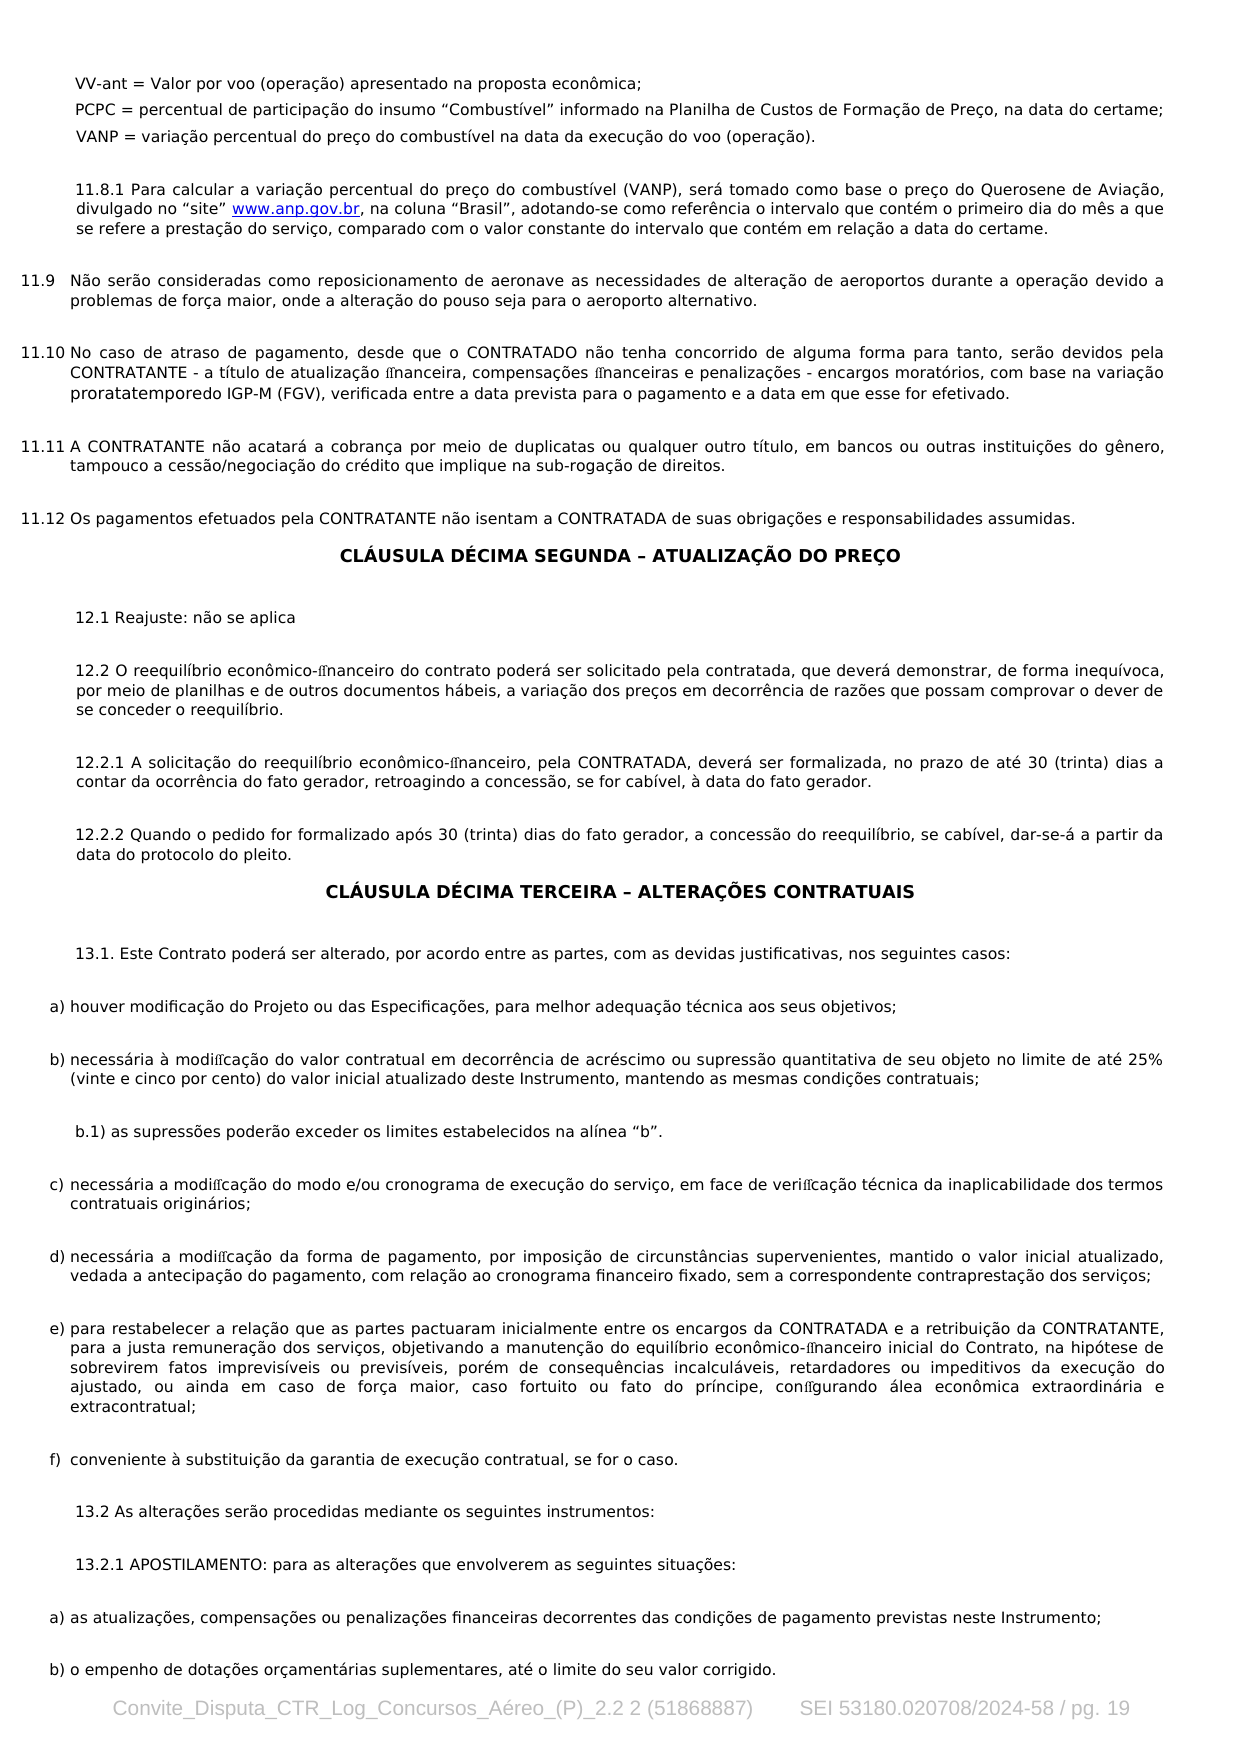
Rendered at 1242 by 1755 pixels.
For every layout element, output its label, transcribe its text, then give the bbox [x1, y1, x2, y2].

list houver modificação do Projeto ou das Especificações, para melhor adequação técnica aos seus objetivos; [49, 998, 1166, 1016]
text 13.2 As alterações serão procedidas mediante os seguintes instrumentos: [75, 1503, 1166, 1521]
text VV-ant = Valor por voo (operação) apresentado na proposta econômica; [75, 75, 1166, 93]
list Não serão consideradas como reposicionamento de aeronave as necessidades de alteração de aeroportos durante a operação devido a problemas de força maior, onde a alteração do pouso seja para o aeroporto alternativo. [20, 272, 1166, 310]
list conveniente à substituição da garantia de execução contratual, se for o caso. [49, 1450, 1166, 1469]
list A CONTRATANTE não acatará a cobrança por meio de duplicatas ou qualquer outro título, em bancos ou outras instituições do gênero, tampouco a cessão/negociação do crédito que implique na sub-rogação de direitos. [20, 437, 1166, 475]
subtitle CLÁUSULA DÉCIMA SEGUNDA – ATUALIZAÇÃO DO PREÇO [70, 546, 1170, 567]
text 12.1 Reajuste: não se aplica [75, 609, 1166, 628]
subtitle CLÁUSULA DÉCIMA TERCEIRA – ALTERAÇÕES CONTRATUAIS [70, 882, 1171, 903]
list No caso de atraso de pagamento, desde que o CONTRATADO não tenha concorrido de alguma forma para tanto, serão devidos pela CONTRATANTE - a título de atualização nanceira, compensações nanceiras e penalizações - encargos moratórios, com base na variação proratatemporedo IGP-M (FGV), verificada entre a data prevista para o pagamento e a data em que esse for efetivado. [20, 344, 1166, 403]
list Os pagamentos efetuados pela CONTRATANTE não isentam a CONTRATADA de suas obrigações e responsabilidades assumidas. [20, 510, 1166, 528]
list necessária à modicação do valor contratual em decorrência de acréscimo ou supressão quantitativa de seu objeto no limite de até 25% (vinte e cinco por cento) do valor inicial atualizado deste Instrumento, mantendo as mesmas condições contratuais; [49, 1051, 1166, 1088]
list necessária a modicação do modo e/ou cronograma de execução do serviço, em face de vericação técnica da inaplicabilidade dos termos contratuais originários; [49, 1175, 1166, 1213]
list as atualizações, compensações ou penalizações financeiras decorrentes das condições de pagamento previstas neste Instrumento; [49, 1608, 1166, 1627]
list o empenho de dotações orçamentárias suplementares, até o limite do seu valor corrigido. [49, 1661, 1166, 1679]
text 13.1. Este Contrato poderá ser alterado, por acordo entre as partes, com as devidas justificativas, nos seguintes casos: [75, 945, 1166, 963]
text PCPC = percentual de participação do insumo “Combustível” informado na Planilha de Custos de Formação de Preço, na data do certame; VANP = variação percentual do preço do combustível na data da execução do voo (operação). [75, 101, 1166, 146]
text 12.2 O reequilíbrio econômico-nanceiro do contrato poderá ser solicitado pela contratada, que deverá demonstrar, de forma inequívoca, por meio de planilhas e de outros documentos hábeis, a variação dos preços em decorrência de razões que possam comprovar o dever de se conceder o reequilíbrio. [75, 662, 1166, 719]
text 11.8.1 Para calcular a variação percentual do preço do combustível (VANP), será tomado como base o preço do Querosene de Aviação, divulgado no “site” www.anp.gov.br, na coluna “Brasil”, adotando-se como referência o intervalo que contém o primeiro dia do mês a que se refere a prestação do serviço, comparado com o valor constante do intervalo que contém em relação a data do certame. [75, 181, 1166, 238]
list para restabelecer a relação que as partes pactuaram inicialmente entre os encargos da CONTRATADA e a retribuição da CONTRATANTE, para a justa remuneração dos serviços, objetivando a manutenção do equilíbrio econômico-nanceiro inicial do Contrato, na hipótese de sobrevirem fatos imprevisíveis ou previsíveis, porém de consequências incalculáveis, retardadores ou impeditivos da execução do ajustado, ou ainda em caso de força maior, caso fortuito ou fato do príncipe, congurando álea econômica extraordinária e extracontratual; [49, 1320, 1166, 1416]
text b.1) as supressões poderão exceder os limites estabelecidos na alínea “b”. [75, 1123, 1166, 1141]
text 12.2.2 Quando o pedido for formalizado após 30 (trinta) dias do fato gerador, a concessão do reequilíbrio, se cabível, dar-se-á a partir da data do protocolo do pleito. [75, 826, 1166, 864]
list necessária a modicação da forma de pagamento, por imposição de circunstâncias supervenientes, mantido o valor inicial atualizado, vedada a antecipação do pagamento, com relação ao cronograma financeiro fixado, sem a correspondente contraprestação dos serviços; [49, 1248, 1166, 1285]
text 13.2.1 APOSTILAMENTO: para as alterações que envolverem as seguintes situações: [75, 1556, 1166, 1574]
text 12.2.1 A solicitação do reequilíbrio econômico-nanceiro, pela CONTRATADA, deverá ser formalizada, no prazo de até 30 (trinta) dias a contar da ocorrência do fato gerador, retroagindo a concessão, se for cabível, à data do fato gerador. [75, 754, 1166, 791]
